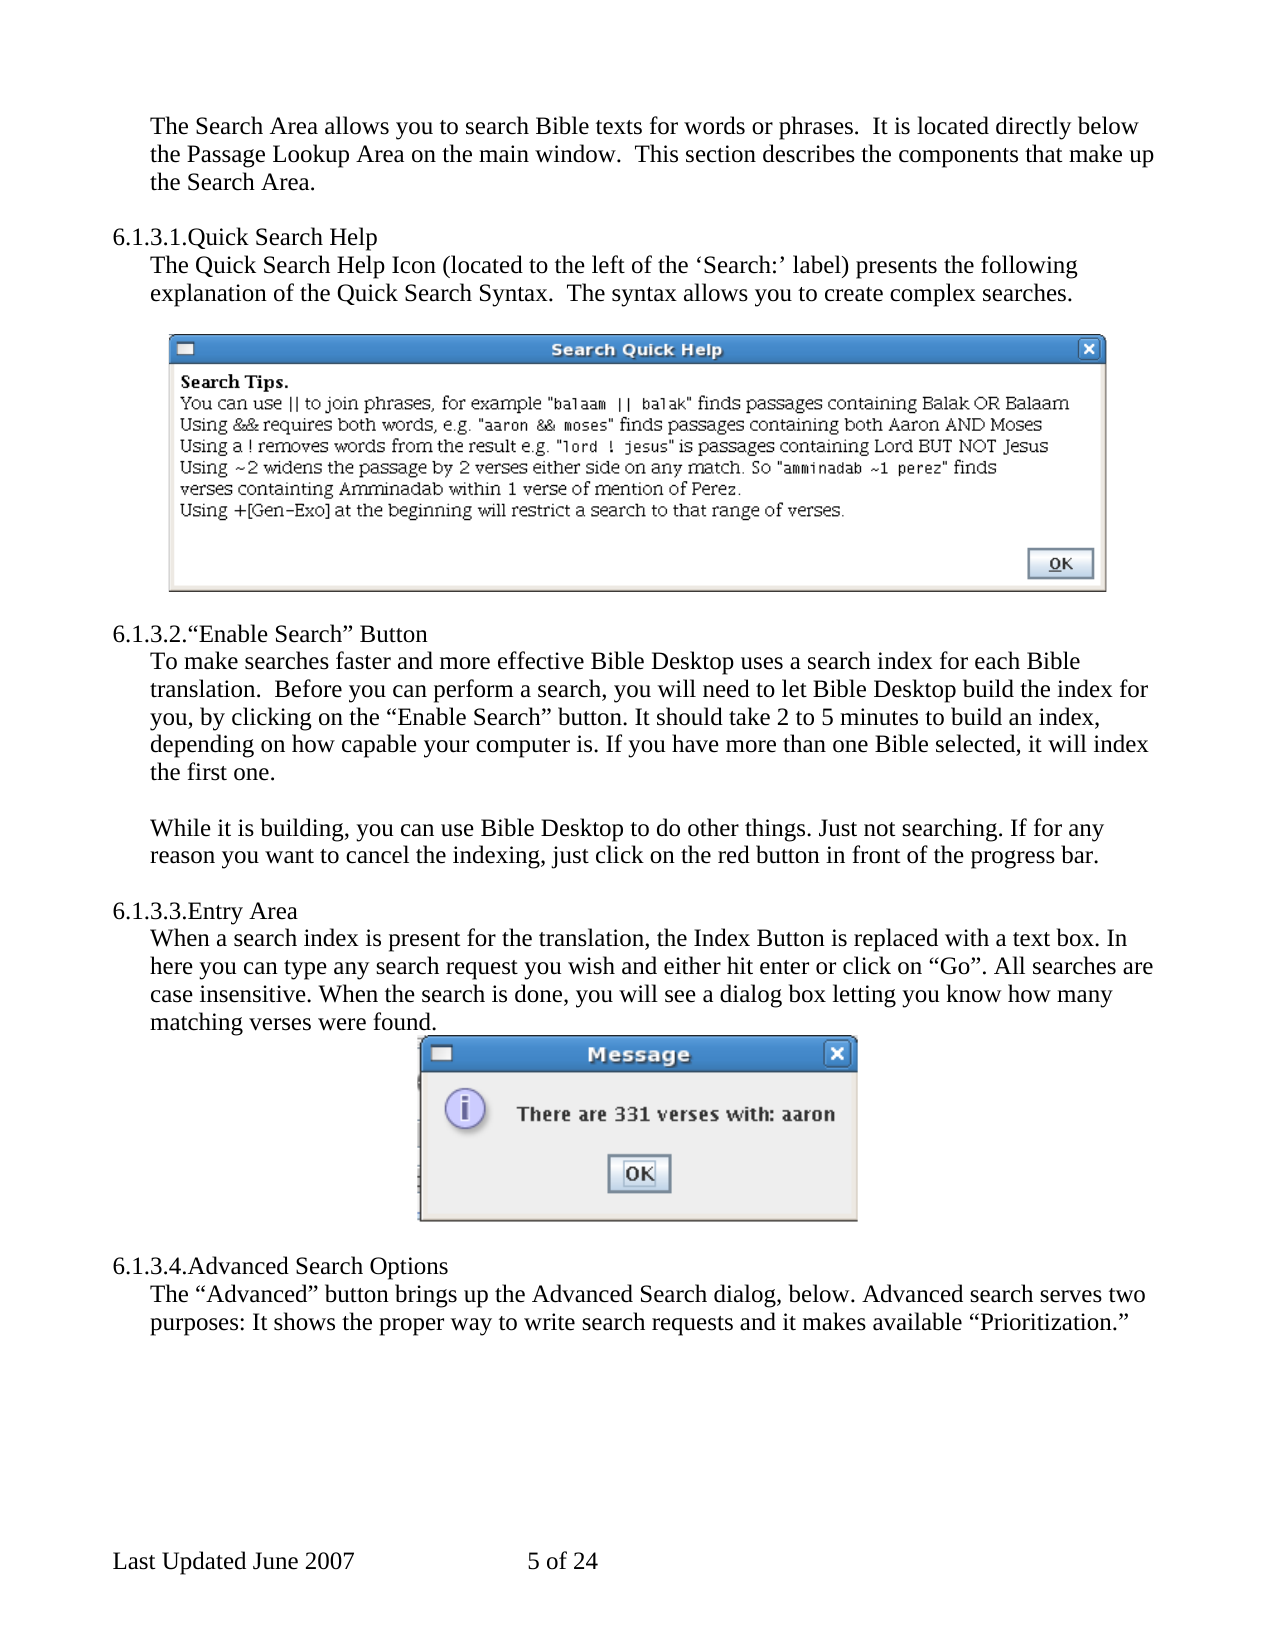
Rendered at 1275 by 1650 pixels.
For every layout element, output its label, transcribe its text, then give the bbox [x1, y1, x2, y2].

text The “Advanced” button brings up the Advanced Search dialog, below. Advanced search serves two purposes: It shows the proper way to write search requests and it makes available “Prioritization.” [150, 1280, 1162, 1335]
text To make searches faster and more effective Bible Desktop uses a search index for each Bible translation. Before you can perform a search, you will need to let Bible Desktop build the index for you, by clicking on the “Enable Search” button. It should take 2 to 5 minutes to build an index, depending on how capable your computer is. If you have more than one Bible selected, it will index the first one. [150, 647, 1162, 786]
list Advanced Search Options [112, 1252, 1162, 1280]
picture [168, 334, 1107, 592]
list Entry Area [112, 897, 1162, 924]
text The Search Area allows you to search Bible texts for words or phrases. It is located directly below the Passage Lookup Area on the main window. This section describes the components that make up the Search Area. [150, 112, 1162, 196]
text While it is building, you can use Bible Desktop to do other things. Just not searching. If for any reason you want to cancel the indexing, just click on the red button in front of the progress bar. [150, 814, 1162, 869]
picture [417, 1035, 858, 1225]
list “Enable Search” Button [112, 620, 1162, 647]
text The Quick Search Help Icon (located to the left of the ‘Search:’ label) presents the following explanation of the Quick Search Syntax. The syntax allows you to create complex searches. [150, 251, 1162, 306]
text When a search index is present for the translation, the Index Button is replaced with a text box. In here you can type any search request you wish and either hit enter or click on “Go”. All searches are case insensitive. When the search is done, you will see a dialog box letting you know how many matching verses were found. [150, 924, 1162, 1035]
list Quick Search Help [112, 223, 1162, 251]
